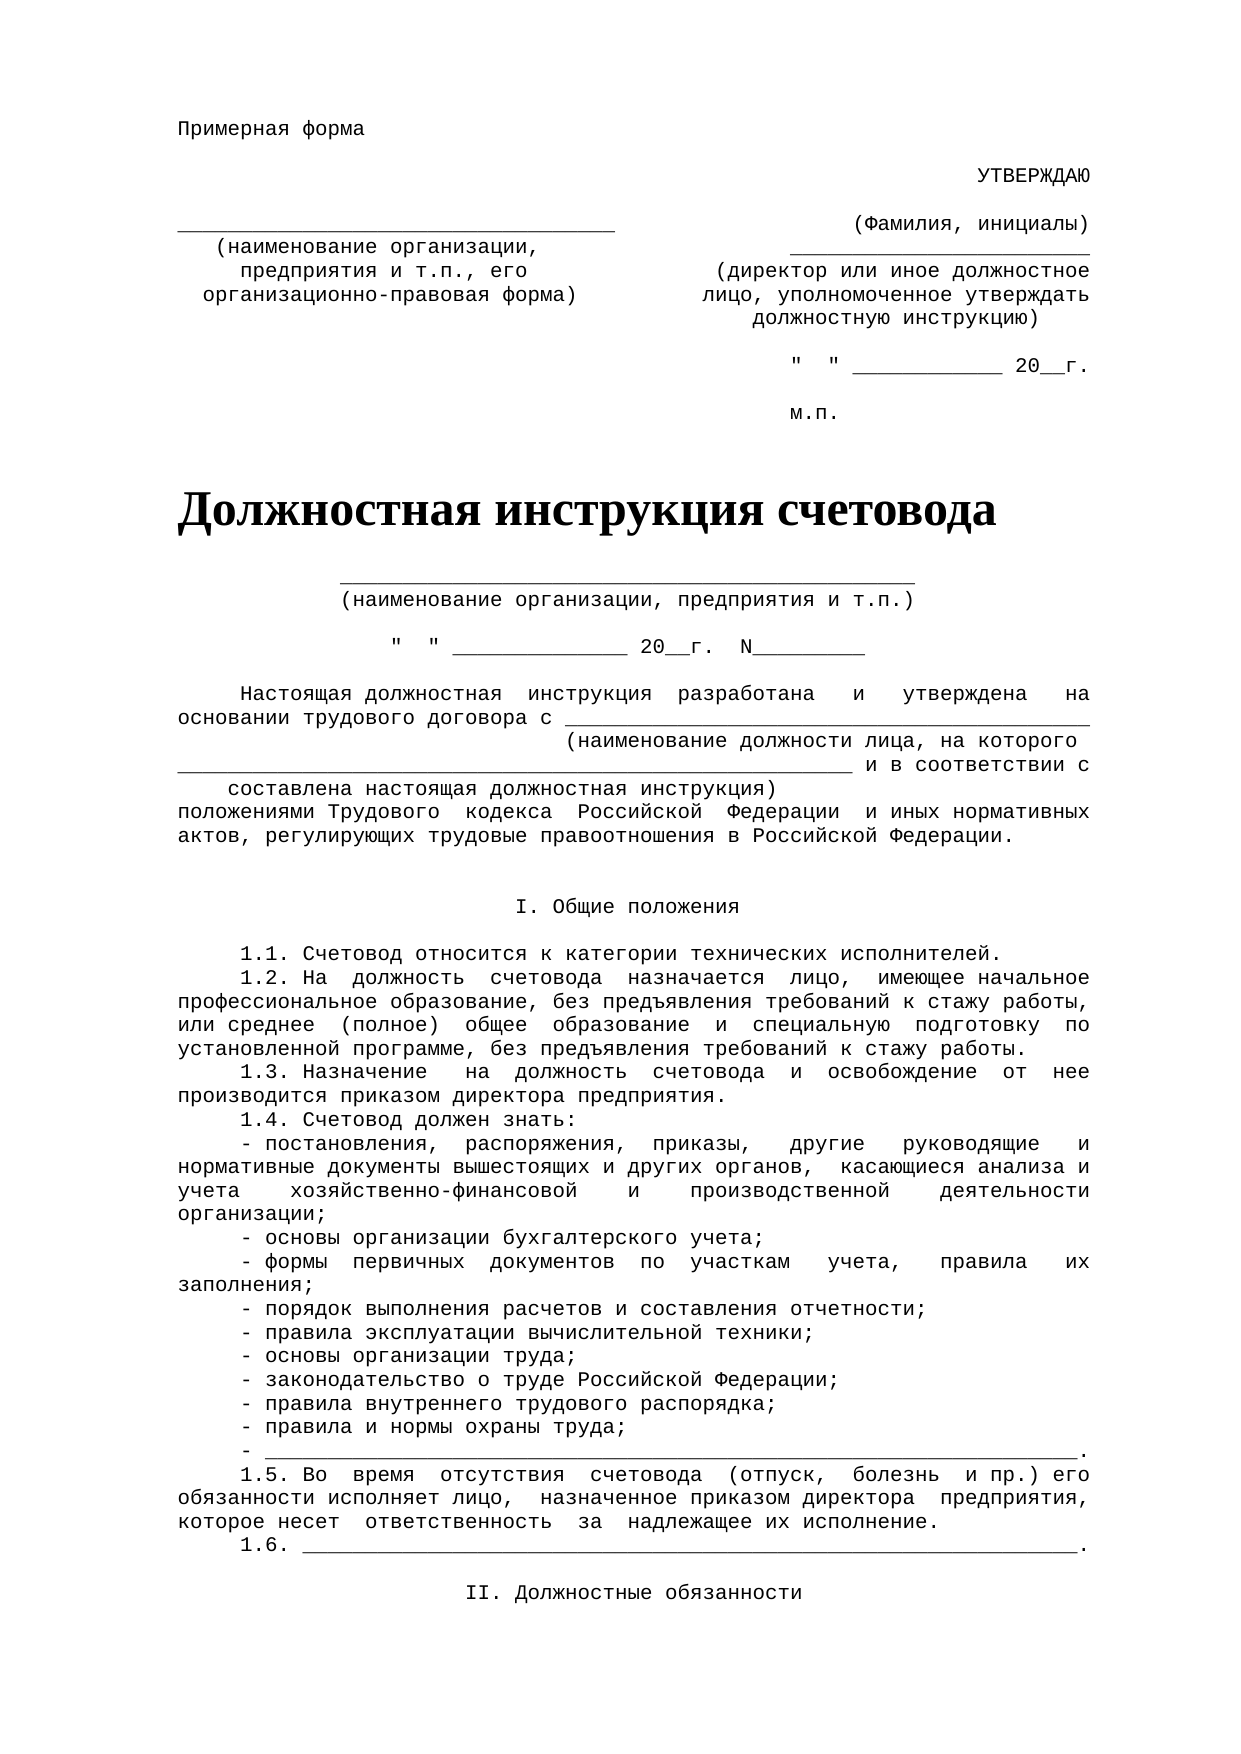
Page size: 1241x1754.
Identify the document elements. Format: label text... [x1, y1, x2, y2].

text - _________________________________________________________________. [177, 1440, 1152, 1463]
text - порядок выполнения расчетов и составления отчетности; [177, 1298, 1152, 1322]
text или среднее (полное) общее образование и специальную подготовку по [177, 1014, 1152, 1038]
text - правила эксплуатации вычислительной техники; [177, 1322, 1152, 1345]
text ___________________________________ (Фамилия, инициалы) [177, 213, 1152, 236]
text обязанности исполняет лицо, назначенное приказом директора предприятия, [177, 1487, 1152, 1511]
text 1.6. ______________________________________________________________. [177, 1534, 1152, 1558]
text организации; [177, 1203, 1152, 1227]
text учета хозяйственно-финансовой и производственной деятельности [177, 1180, 1152, 1203]
text которое несет ответственность за надлежащее их исполнение. [177, 1511, 1152, 1534]
text положениями Трудового кодекса Российской Федерации и иных нормативных [177, 801, 1152, 825]
text актов, регулирующих трудовые правоотношения в Российской Федерации. [177, 825, 1152, 849]
text УТВЕРЖДАЮ [177, 165, 1152, 189]
text I. Общие положения [177, 896, 1152, 920]
text (наименование должности лица, на которого [177, 731, 1152, 754]
text должностную инструкцию) [177, 307, 1152, 331]
text ______________________________________________________ и в соответствии с [177, 754, 1152, 778]
text - постановления, распоряжения, приказы, другие руководящие и [177, 1132, 1152, 1156]
text - правила внутреннего трудового распорядка; [177, 1393, 1152, 1416]
text 1.3. Назначение на должность счетовода и освобождение от нее [177, 1062, 1152, 1085]
text м.п. [177, 402, 1152, 426]
text (наименование организации, ________________________ [177, 236, 1152, 260]
text 1.5. Во время отсутствия счетовода (отпуск, болезнь и пр.) его [177, 1463, 1152, 1487]
text " " ______________ 20__г. N_________ [177, 636, 1152, 659]
text 1.2. На должность счетовода назначается лицо, имеющее начальное [177, 967, 1152, 991]
text основании трудового договора с __________________________________________ [177, 707, 1152, 731]
text составлена настоящая должностная инструкция) [177, 778, 1152, 801]
text (наименование организации, предприятия и т.п.) [177, 589, 1152, 612]
text Настоящая должностная инструкция разработана и утверждена на [177, 683, 1152, 707]
text производится приказом директора предприятия. [177, 1085, 1152, 1109]
text нормативные документы вышестоящих и других органов, касающиеся анализа и [177, 1156, 1152, 1180]
text организационно-правовая форма) лицо, уполномоченное утверждать [177, 284, 1152, 307]
text Должностная инструкция счетовода [177, 478, 1152, 536]
text - формы первичных документов по участкам учета, правила их [177, 1251, 1152, 1274]
text - законодательство о труде Российской Федерации; [177, 1369, 1152, 1393]
text профессиональное образование, без предъявления требований к стажу работы, [177, 991, 1152, 1014]
text установленной программе, без предъявления требований к стажу работы. [177, 1038, 1152, 1062]
text заполнения; [177, 1274, 1152, 1298]
text - основы организации бухгалтерского учета; [177, 1227, 1152, 1251]
text - правила и нормы охраны труда; [177, 1416, 1152, 1440]
text 1.4. Счетовод должен знать: [177, 1109, 1152, 1132]
text II. Должностные обязанности [177, 1582, 1152, 1605]
text 1.1. Счетовод относится к категории технических исполнителей. [177, 943, 1152, 967]
text предприятия и т.п., его (директор или иное должностное [177, 260, 1152, 284]
text ______________________________________________ [177, 565, 1152, 589]
text " " ____________ 20__г. [177, 354, 1152, 378]
text - основы организации труда; [177, 1345, 1152, 1369]
text Примерная форма [177, 118, 1152, 142]
